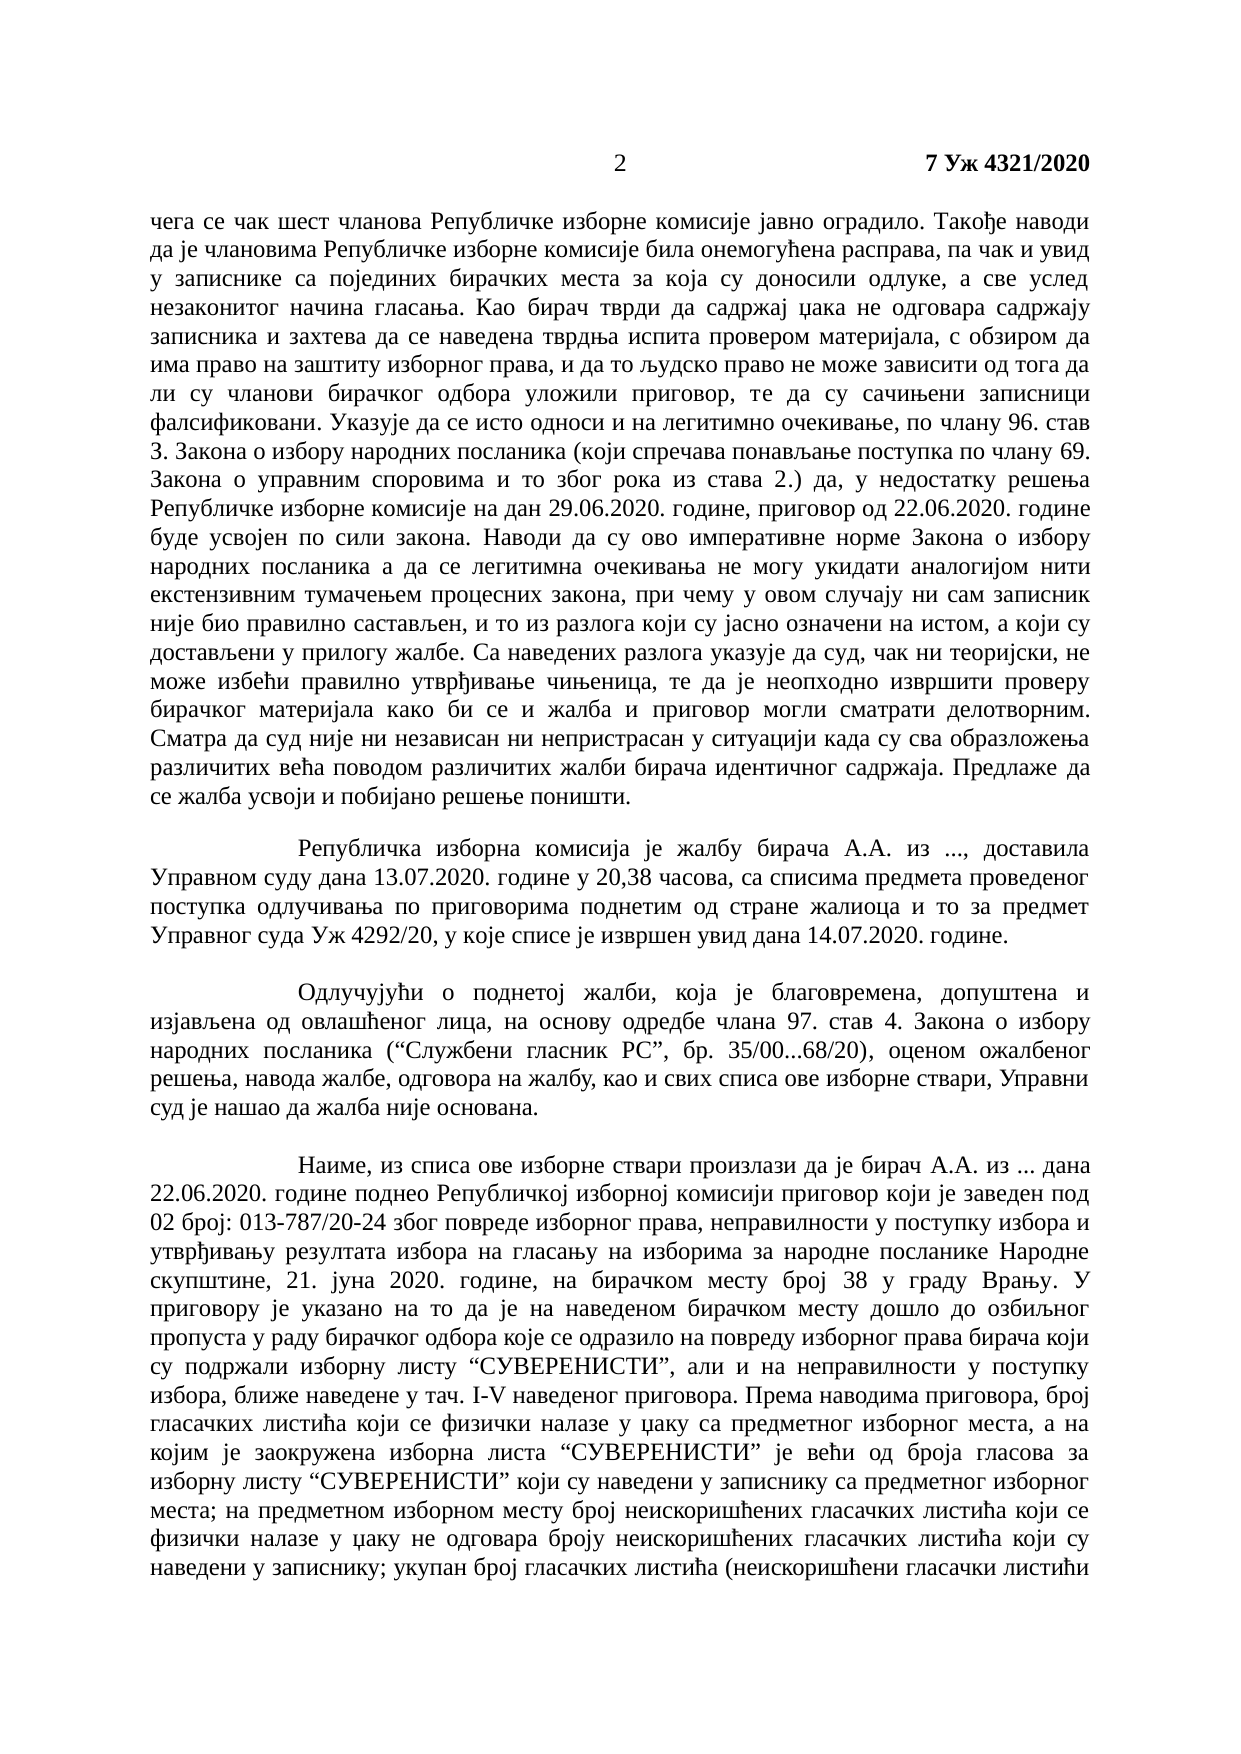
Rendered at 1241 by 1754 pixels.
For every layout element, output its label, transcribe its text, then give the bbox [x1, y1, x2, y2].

text чега се чак шест чланова Републичке изборне комисије јавно оградило. Такође наводи да је члановима Републичке изборне комисије била онемогућена расправа, па чак и увид у записнике са појединих бирачких места за која су доносили одлуке, а све услед незаконитог начина гласања. Као бирач тврди да садржај џака не одговара садржају записника и захтева да се наведена тврдња испита провером материјала, с обзиром да има право на заштиту изборног права, и да то људско право не може зависити од тога да ли су чланови бирачког одбора уложили приговор, те да су сачињени записници фалсификовани. Указује да се исто односи и на легитимно очекивање, по члану 96. став З. Закона о избору народних посланика (који спречава понављање поступка по члану 69. Закона о управним споровима и то због рока из става 2.) да, у недостатку решења Републичке изборне комисије на дан 29.06.2020. године, приговор од 22.06.2020. године буде усвојен по сили закона. Наводи да су ово императивне норме Закона о избору народних посланика а да се легитимна очекивања не могу укидати аналогијом нити екстензивним тумачењем процесних закона, при чему у овом случају ни сам записник није био правилно састављен, и то из разлога који су јасно означени на истом, а који су достављени у прилогу жалбе. Са наведених разлога указује да суд, чак ни теоријски, не може избећи правилно утврђивање чињеница, те да је неопходно извршити проверу бирачког материјала како би се и жалба и приговор могли сматрати делотворним. Сматра да суд није ни независан ни непристрасан у ситуацији када су сва образложења различитих већа поводом различитих жалби бирача идентичног садржаја. Предлаже да се жалба усвоји и побијано решење поништи. [150, 206, 1091, 809]
text Наиме, из списа ове изборне ствари произлази да је бирач A.A. из ... дана 22.06.2020. године поднео Републичкој изборној комисији приговор који је заведен под 02 број: 013-787/20-24 због повреде изборног права, неправилности у поступку избора и утврђивању резултата избора на гласању на изборима за народне посланике Народне скупштине, 21. јуна 2020. године, на бирачком месту број 38 у граду Врању. У приговору је указано на то да је на наведеном бирачком месту дошло до озбиљног пропуста у раду бирачког одбора које се одразило на повреду изборног права бирача који су подржали изборну листу “СУВЕРЕНИСТИ”, али и на неправилности у поступку избора, ближе наведене у тач. I-V наведеног приговора. Према наводима приговора, број гласачких листића који се физички налазе у џаку са предметног изборног места, а на којим је заокружена изборна листа “СУВЕРЕНИСТИ” је већи од броја гласова за изборну листу “СУВЕРЕНИСТИ” који су наведени у записнику са предметног изборног места; на предметном изборном месту број неискоришћених гласачких листића који се физички налазе у џаку не одговара броју неискоришћених гласачких листића који су наведени у записнику; укупан број гласачких листића (неискоришћени гласачки листићи [150, 1150, 1091, 1581]
text Републичка изборна комисија је жалбу бирача A.A. из ..., доставила Управном суду дана 13.07.2020. године у 20,38 часова, са списима предмета проведеног поступка одлучивања по приговорима поднетим од стране жалиоца и то за предмет Управног суда Уж 4292/20, у које списе је извршен увид дана 14.07.2020. године. [150, 833, 1091, 948]
text Одлучујући о поднетој жалби, која је благовремена, допуштена и изјављена од овлашћеног лица, на основу одредбе члана 97. став 4. Закона о избору народних посланика (“Службени гласник РС”, бр. 35/00...68/20), оценом ожалбеног решења, навода жалбе, одговора на жалбу, као и свих списа ове изборне ствари, Управни суд је нашао да жалба није основана. [150, 977, 1091, 1121]
